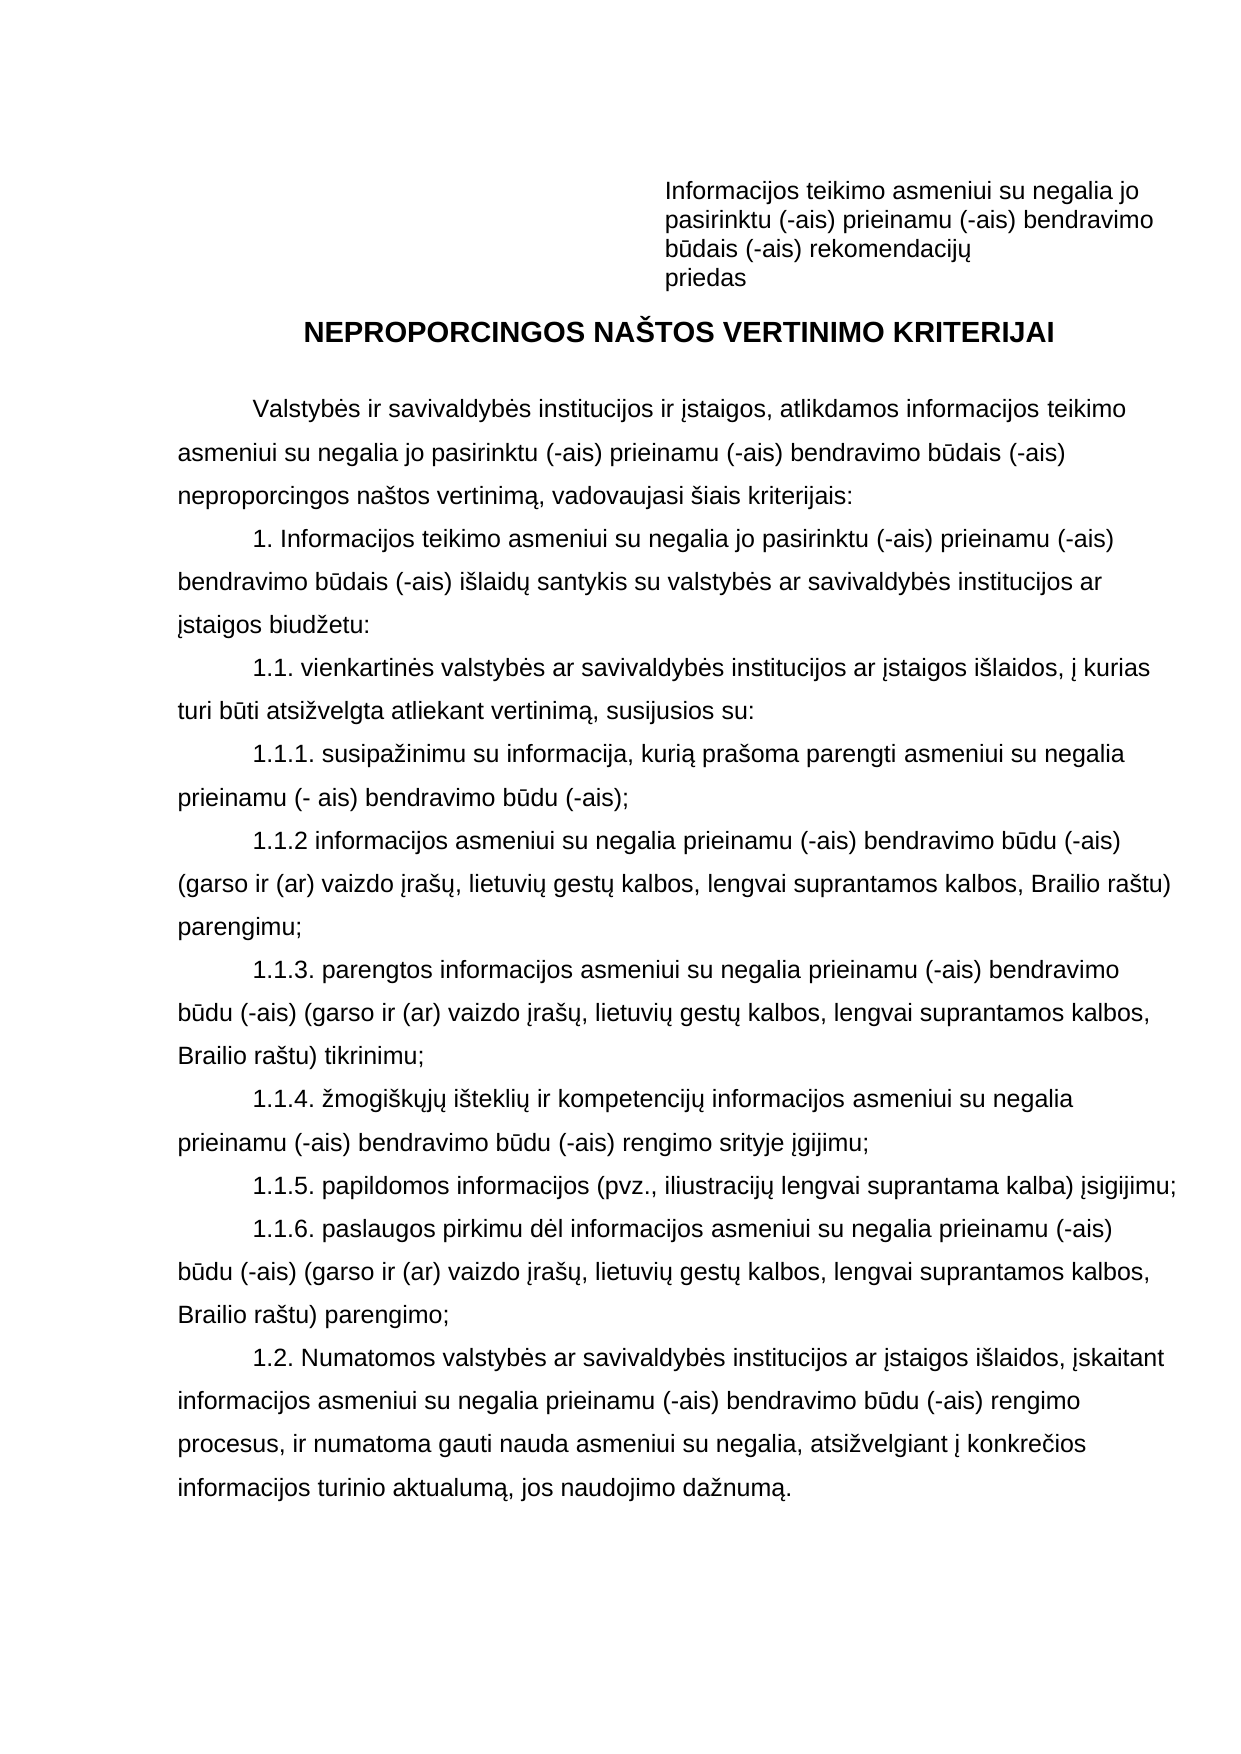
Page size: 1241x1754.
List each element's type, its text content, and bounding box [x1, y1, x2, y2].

text 1. Informacijos teikimo asmeniui su negalia jo pasirinktu (-ais) prieinamu (-ais) bendravimo būdais (-ais) išlaidų santykis su valstybės ar savivaldybės institucijos ar įstaigos biudžetu: [177, 524, 1181, 639]
text Informacijos teikimo asmeniui su negalia jo pasirinktu (-ais) prieinamu (-ais) bendravimo būdais (-ais) rekomendacijų [664, 176, 1181, 263]
text 1.1.4. žmogiškųjų išteklių ir kompetencijų informacijos asmeniui su negalia prieinamu (-ais) bendravimo būdu (-ais) rengimo srityje įgijimu; [177, 1084, 1181, 1156]
text 1.2. Numatomos valstybės ar savivaldybės institucijos ar įstaigos išlaidos, įskaitant informacijos asmeniui su negalia prieinamu (-ais) bendravimo būdu (-ais) rengimo procesus, ir numatoma gauti nauda asmeniui su negalia, atsižvelgiant į konkrečios informacijos turinio aktualumą, jos naudojimo dažnumą. [177, 1343, 1181, 1501]
text NEPROPORCINGOS NAŠTOS VERTINIMO KRITERIJAI [177, 315, 1181, 349]
text 1.1.2 informacijos asmeniui su negalia prieinamu (-ais) bendravimo būdu (-ais) (garso ir (ar) vaizdo įrašų, lietuvių gestų kalbos, lengvai suprantamos kalbos, Brailio raštu) parengimu; [177, 826, 1181, 941]
text 1.1. vienkartinės valstybės ar savivaldybės institucijos ar įstaigos išlaidos, į kurias turi būti atsižvelgta atliekant vertinimą, susijusios su: [177, 653, 1181, 725]
text priedas [664, 263, 1181, 291]
text 1.1.6. paslaugos pirkimu dėl informacijos asmeniui su negalia prieinamu (-ais) būdu (-ais) (garso ir (ar) vaizdo įrašų, lietuvių gestų kalbos, lengvai suprantamos kalbos, Brailio raštu) parengimo; [177, 1214, 1181, 1329]
text 1.1.3. parengtos informacijos asmeniui su negalia prieinamu (-ais) bendravimo būdu (-ais) (garso ir (ar) vaizdo įrašų, lietuvių gestų kalbos, lengvai suprantamos kalbos, Brailio raštu) tikrinimu; [177, 955, 1181, 1070]
text 1.1.1. susipažinimu su informacija, kurią prašoma parengti asmeniui su negalia prieinamu (- ais) bendravimo būdu (-ais); [177, 739, 1181, 811]
text Valstybės ir savivaldybės institucijos ir įstaigos, atlikdamos informacijos teikimo asmeniui su negalia jo pasirinktu (-ais) prieinamu (-ais) bendravimo būdais (-ais) neproporcingos naštos vertinimą, vadovaujasi šiais kriterijais: [177, 394, 1181, 509]
text 1.1.5. papildomos informacijos (pvz., iliustracijų lengvai suprantama kalba) įsigijimu; [177, 1171, 1181, 1199]
